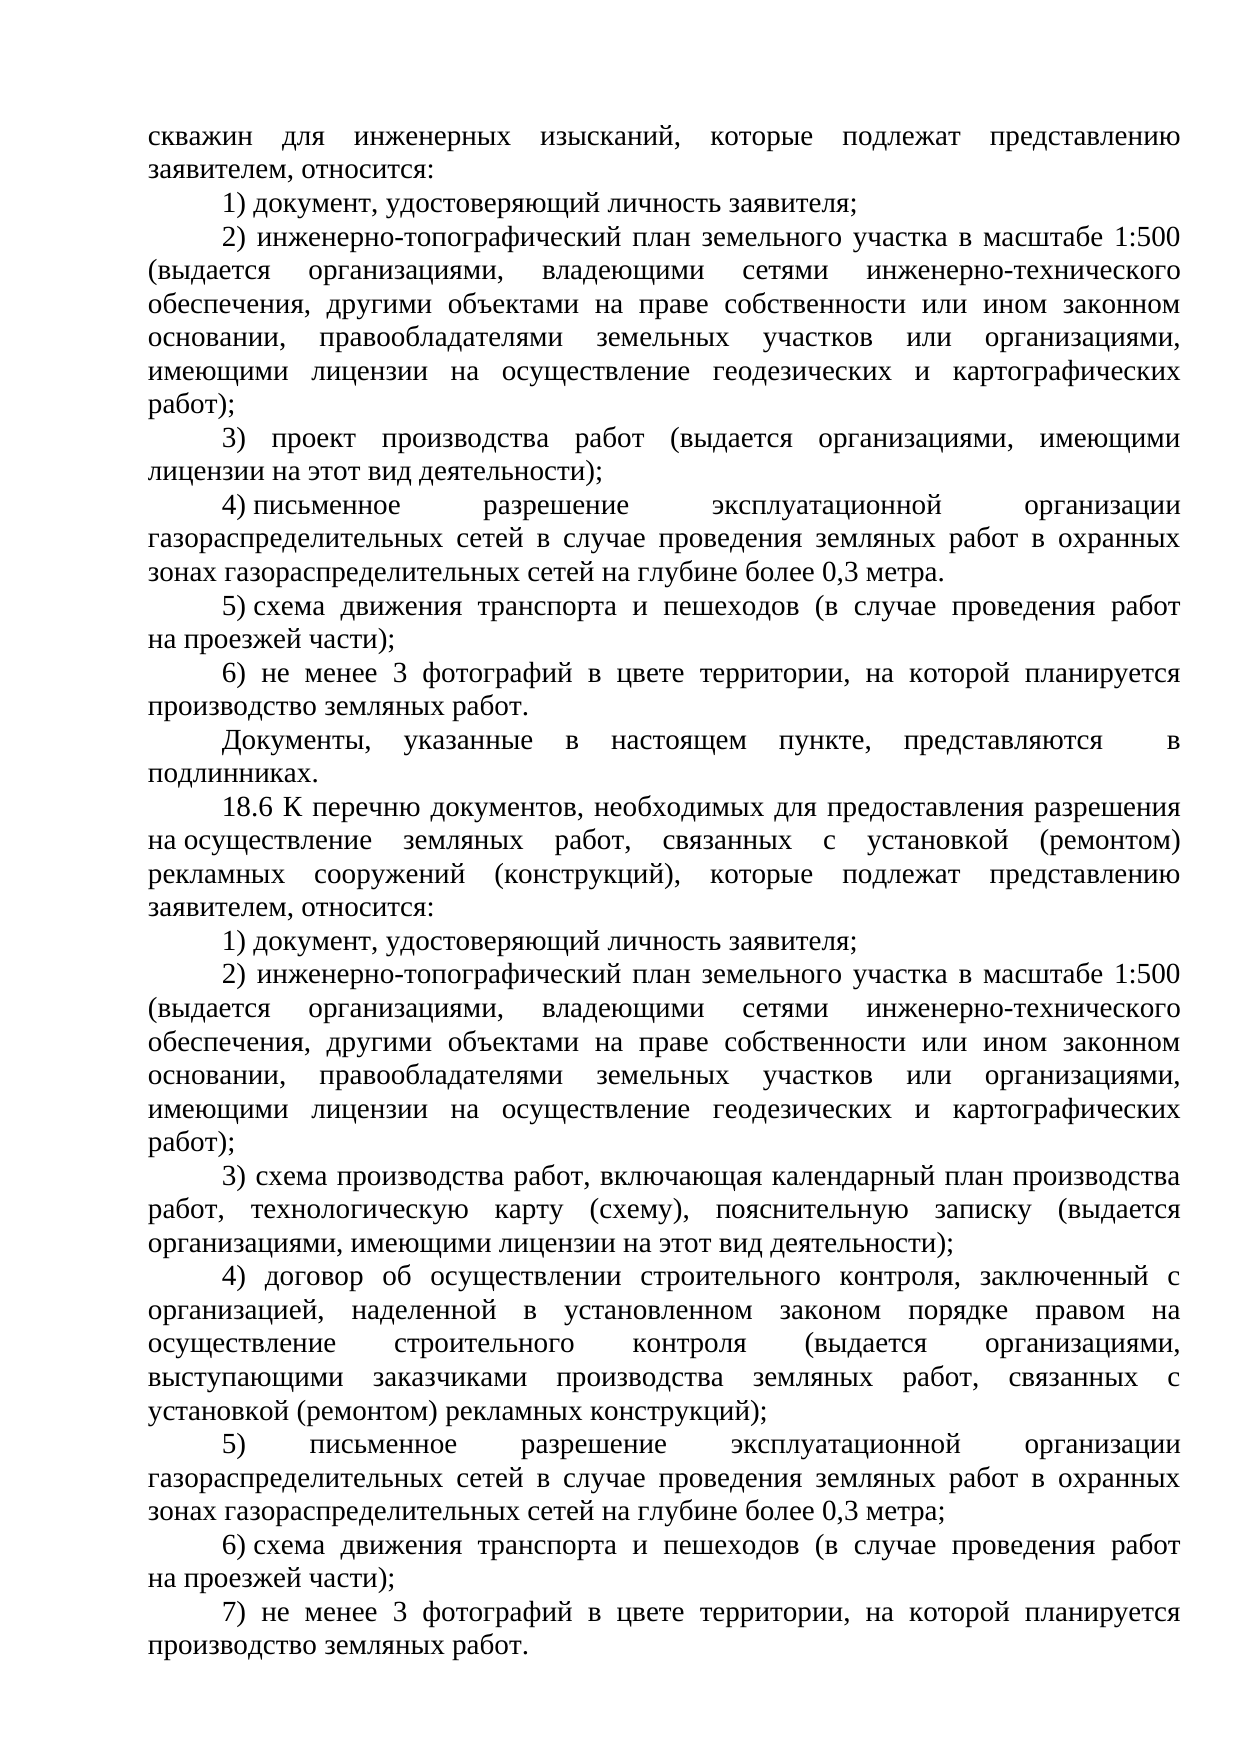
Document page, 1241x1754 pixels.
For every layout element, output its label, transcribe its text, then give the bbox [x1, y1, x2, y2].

text 3) схема производства работ, включающая календарный план производства работ, технологическую карту (схему), пояснительную записку (выдается организациями, имеющими лицензии на этот вид деятельности); [148, 1158, 1181, 1258]
text 2) инженерно-топографический план земельного участка в масштабе 1:500 (выдается организациями, владеющими сетями инженерно-технического обеспечения, другими объектами на праве собственности или ином законном основании, правообладателями земельных участков или организациями, имеющими лицензии на осуществление геодезических и картографических работ); [148, 957, 1181, 1158]
text скважин для инженерных изысканий, которые подлежат представлению заявителем, относится: [148, 118, 1181, 185]
text 1) документ, удостоверяющий личность заявителя; [148, 185, 1181, 219]
text 7) не менее 3 фотографий в цвете территории, на которой планируется производство земляных работ. [148, 1594, 1181, 1661]
text 18.6 К перечню документов, необходимых для предоставления разрешения на осуществление земляных работ, связанных с установкой (ремонтом) рекламных сооружений (конструкций), которые подлежат представлению заявителем, относится: [148, 789, 1181, 923]
text 6) не менее 3 фотографий в цвете территории, на которой планируется производство земляных работ. [148, 655, 1181, 722]
text 4) договор об осуществлении строительного контроля, заключенный с организацией, наделенной в установленном законом порядке правом на осуществление строительного контроля (выдается организациями, выступающими заказчиками производства земляных работ, связанных с установкой (ремонтом) рекламных конструкций); [148, 1258, 1181, 1426]
text 6) схема движения транспорта и пешеходов (в случае проведения работ на проезжей части); [148, 1527, 1181, 1594]
text 4) письменное разрешение эксплуатационной организации газораспределительных сетей в случае проведения земляных работ в охранных зонах газораспределительных сетей на глубине более 0,3 метра. [148, 487, 1181, 588]
text Документы, указанные в настоящем пункте, представляются в подлинниках. [148, 722, 1181, 789]
text 3) проект производства работ (выдается организациями, имеющими лицензии на этот вид деятельности); [148, 420, 1181, 487]
text 5) схема движения транспорта и пешеходов (в случае проведения работ на проезжей части); [148, 588, 1181, 655]
text 2) инженерно-топографический план земельного участка в масштабе 1:500 (выдается организациями, владеющими сетями инженерно-технического обеспечения, другими объектами на праве собственности или ином законном основании, правообладателями земельных участков или организациями, имеющими лицензии на осуществление геодезических и картографических работ); [148, 219, 1181, 420]
text 5) письменное разрешение эксплуатационной организации газораспределительных сетей в случае проведения земляных работ в охранных зонах газораспределительных сетей на глубине более 0,3 метра; [148, 1426, 1181, 1527]
text 1) документ, удостоверяющий личность заявителя; [148, 923, 1181, 957]
